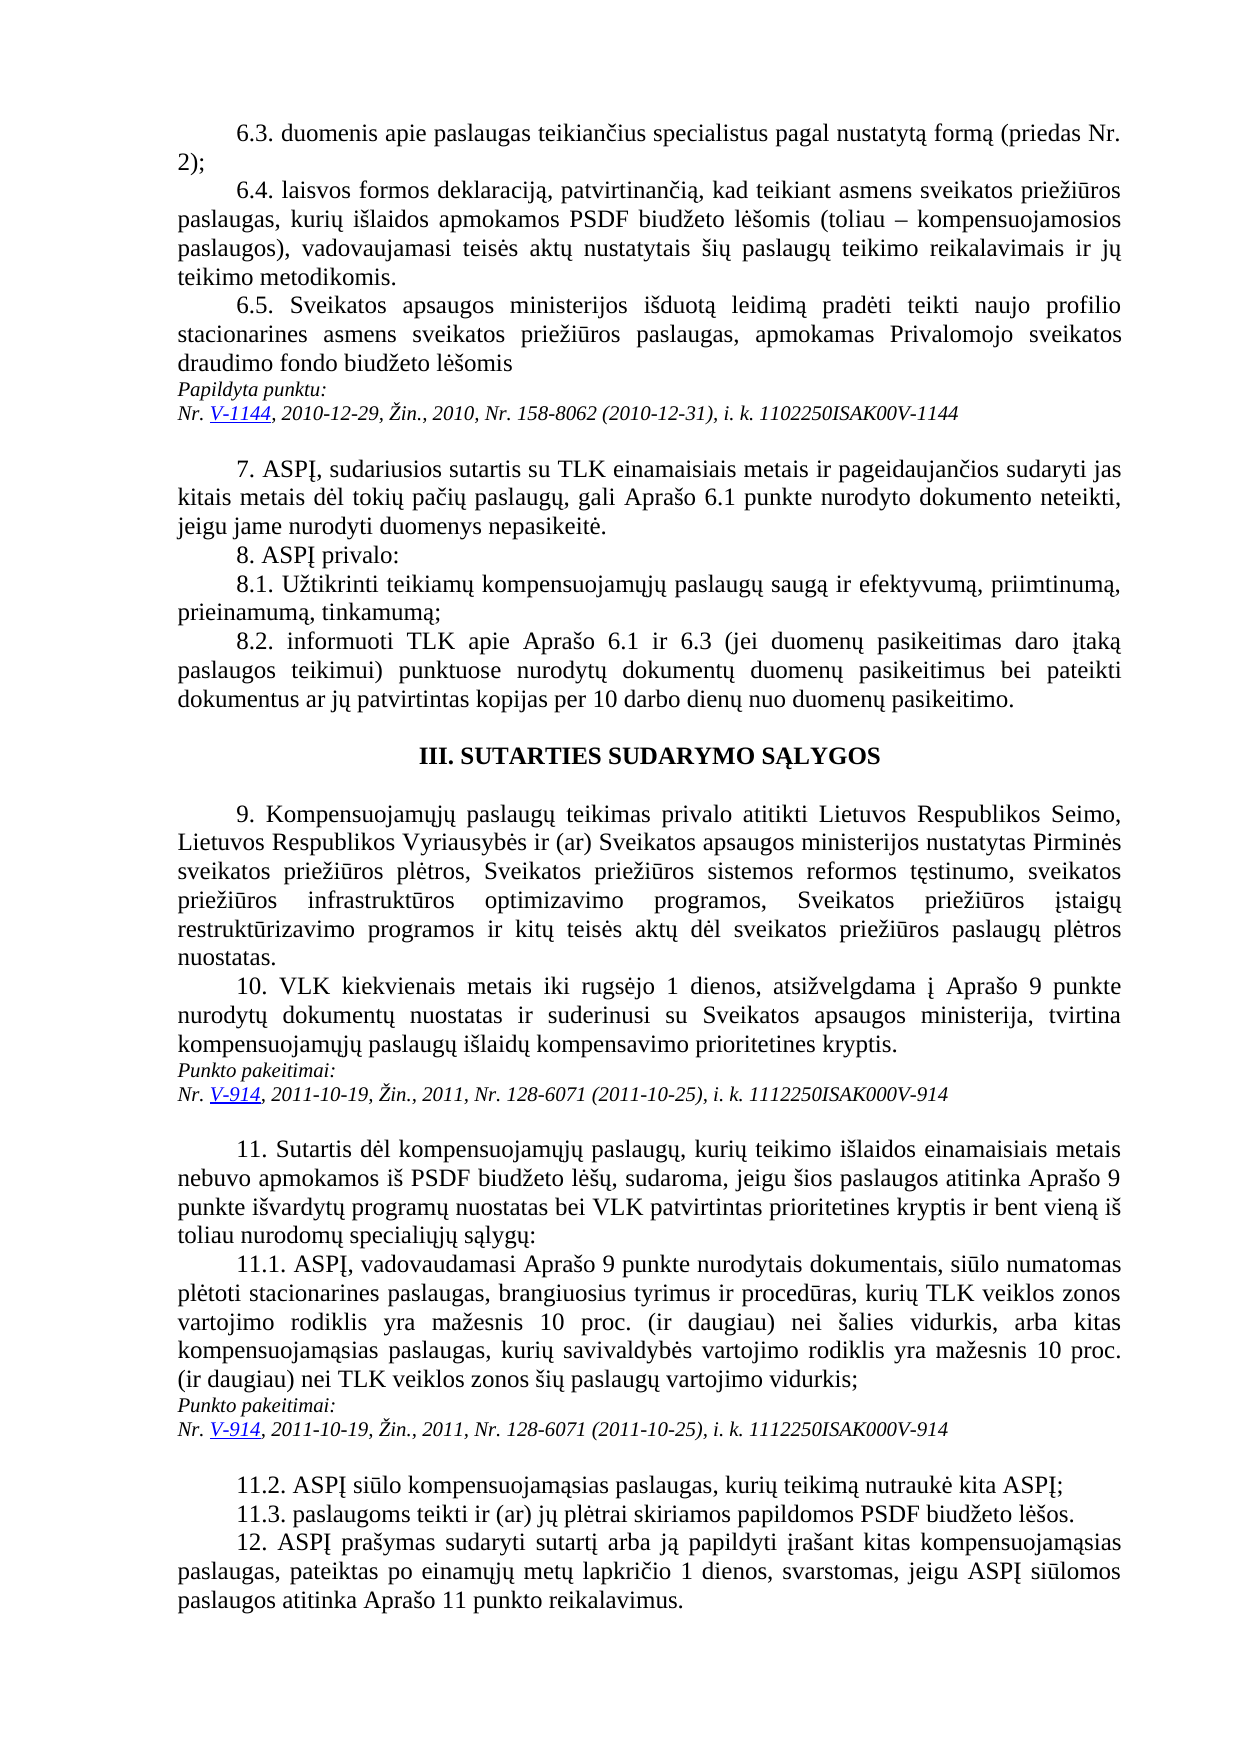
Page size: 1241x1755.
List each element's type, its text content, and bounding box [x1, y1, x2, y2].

text Nr. V-1144, 2010-12-29, Žin., 2010, Nr. 158-8062 (2010-12-31), i. k. 1102250ISAK00V-1144 [177, 401, 1122, 425]
text 11. Sutartis dėl kompensuojamųjų paslaugų, kurių teikimo išlaidos einamaisiais metais nebuvo apmokamos iš PSDF biudžeto lėšų, sudaroma, jeigu šios paslaugos atitinka Aprašo 9 punkte išvardytų programų nuostatas bei VLK patvirtintas prioritetines kryptis ir bent vieną iš toliau nurodomų specialiųjų sąlygų: [177, 1134, 1122, 1249]
text 8.1. Užtikrinti teikiamų kompensuojamųjų paslaugų saugą ir efektyvumą, priimtinumą, prieinamumą, tinkamumą; [177, 569, 1122, 626]
text 6.4. laisvos formos deklaraciją, patvirtinančią, kad teikiant asmens sveikatos priežiūros paslaugas, kurių išlaidos apmokamos PSDF biudžeto lėšomis (toliau – kompensuojamosios paslaugos), vadovaujamasi teisės aktų nustatytais šių paslaugų teikimo reikalavimais ir jų teikimo metodikomis. [177, 176, 1122, 291]
text Papildyta punktu: [177, 377, 1122, 401]
text 9. Kompensuojamųjų paslaugų teikimas privalo atitikti Lietuvos Respublikos Seimo, Lietuvos Respublikos Vyriausybės ir (ar) Sveikatos apsaugos ministerijos nustatytas Pirminės sveikatos priežiūros plėtros, Sveikatos priežiūros sistemos reformos tęstinumo, sveikatos priežiūros infrastruktūros optimizavimo programos, Sveikatos priežiūros įstaigų restruktūrizavimo programos ir kitų teisės aktų dėl sveikatos priežiūros paslaugų plėtros nuostatas. [177, 799, 1122, 971]
text 11.1. ASPĮ, vadovaudamasi Aprašo 9 punkte nurodytais dokumentais, siūlo numatomas plėtoti stacionarines paslaugas, brangiuosius tyrimus ir procedūras, kurių TLK veiklos zonos vartojimo rodiklis yra mažesnis 10 proc. (ir daugiau) nei šalies vidurkis, arba kitas kompensuojamąsias paslaugas, kurių savivaldybės vartojimo rodiklis yra mažesnis 10 proc. (ir daugiau) nei TLK veiklos zonos šių paslaugų vartojimo vidurkis; [177, 1249, 1122, 1393]
text 6.3. duomenis apie paslaugas teikiančius specialistus pagal nustatytą formą (priedas Nr. 2); [177, 118, 1122, 176]
text 10. VLK kiekvienais metais iki rugsėjo 1 dienos, atsižvelgdama į Aprašo 9 punkte nurodytų dokumentų nuostatas ir suderinusi su Sveikatos apsaugos ministerija, tvirtina kompensuojamųjų paslaugų išlaidų kompensavimo prioritetines kryptis. [177, 971, 1122, 1057]
text Punkto pakeitimai: [177, 1393, 1122, 1417]
text Nr. V-914, 2011-10-19, Žin., 2011, Nr. 128-6071 (2011-10-25), i. k. 1112250ISAK000V-914 [177, 1082, 1122, 1106]
text Punkto pakeitimai: [177, 1057, 1122, 1082]
text 11.3. paslaugoms teikti ir (ar) jų plėtrai skiriamos papildomos PSDF biudžeto lėšos. [177, 1499, 1122, 1527]
text III. SUTARTIES SUDARYMO SĄLYGOS [177, 741, 1122, 770]
text Nr. V-914, 2011-10-19, Žin., 2011, Nr. 128-6071 (2011-10-25), i. k. 1112250ISAK000V-914 [177, 1417, 1122, 1441]
text 8. ASPĮ privalo: [177, 540, 1122, 569]
text 6.5. Sveikatos apsaugos ministerijos išduotą leidimą pradėti teikti naujo profilio stacionarines asmens sveikatos priežiūros paslaugas, apmokamas Privalomojo sveikatos draudimo fondo biudžeto lėšomis [177, 291, 1122, 377]
text 11.2. ASPĮ siūlo kompensuojamąsias paslaugas, kurių teikimą nutraukė kita ASPĮ; [177, 1470, 1122, 1499]
text 12. ASPĮ prašymas sudaryti sutartį arba ją papildyti įrašant kitas kompensuojamąsias paslaugas, pateiktas po einamųjų metų lapkričio 1 dienos, svarstomas, jeigu ASPĮ siūlomos paslaugos atitinka Aprašo 11 punkto reikalavimus. [177, 1527, 1122, 1614]
text 7. ASPĮ, sudariusios sutartis su TLK einamaisiais metais ir pageidaujančios sudaryti jas kitais metais dėl tokių pačių paslaugų, gali Aprašo 6.1 punkte nurodyto dokumento neteikti, jeigu jame nurodyti duomenys nepasikeitė. [177, 454, 1122, 540]
text 8.2. informuoti TLK apie Aprašo 6.1 ir 6.3 (jei duomenų pasikeitimas daro įtaką paslaugos teikimui) punktuose nurodytų dokumentų duomenų pasikeitimus bei pateikti dokumentus ar jų patvirtintas kopijas per 10 darbo dienų nuo duomenų pasikeitimo. [177, 626, 1122, 712]
